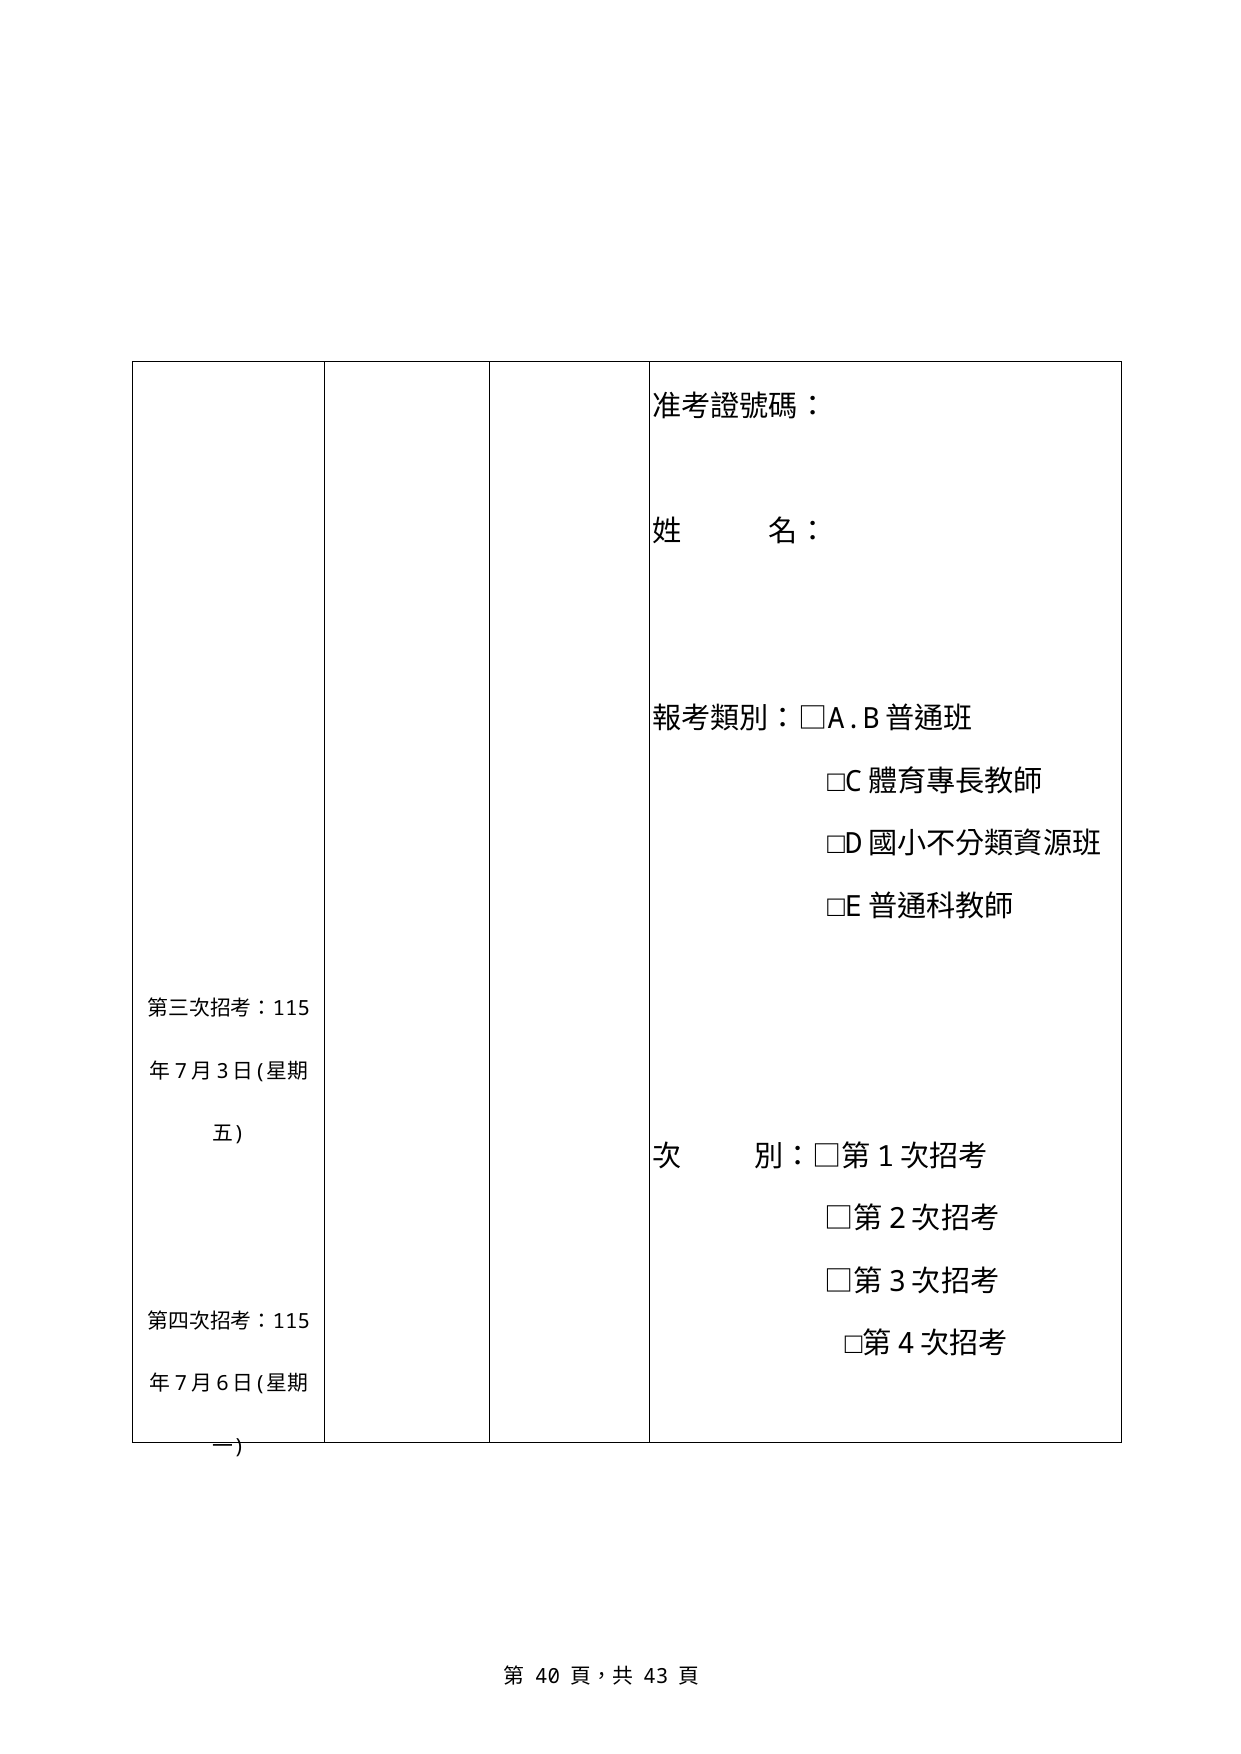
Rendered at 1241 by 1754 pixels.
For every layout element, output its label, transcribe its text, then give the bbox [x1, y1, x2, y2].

table_header 准考證號碼： 姓 名： 報考類別：□A.B普通班 □C體育專長教師 □D國小不分類資源班 □E普通科教師 □第(三)類 次 別：□第1次招考 □第2次招考 □第3次招考 □第4次招考 [650, 362, 1121, 1442]
table_cell [490, 362, 649, 1442]
table_cell 第一次招考：115年7月1日(星期三) 第二次招考：115年7月2日(星期四) 第三次招考：115年7月3日(星期五) 第四次招考：115年7月6日(星期一) [133, 362, 324, 1442]
table_cell [325, 362, 489, 1442]
